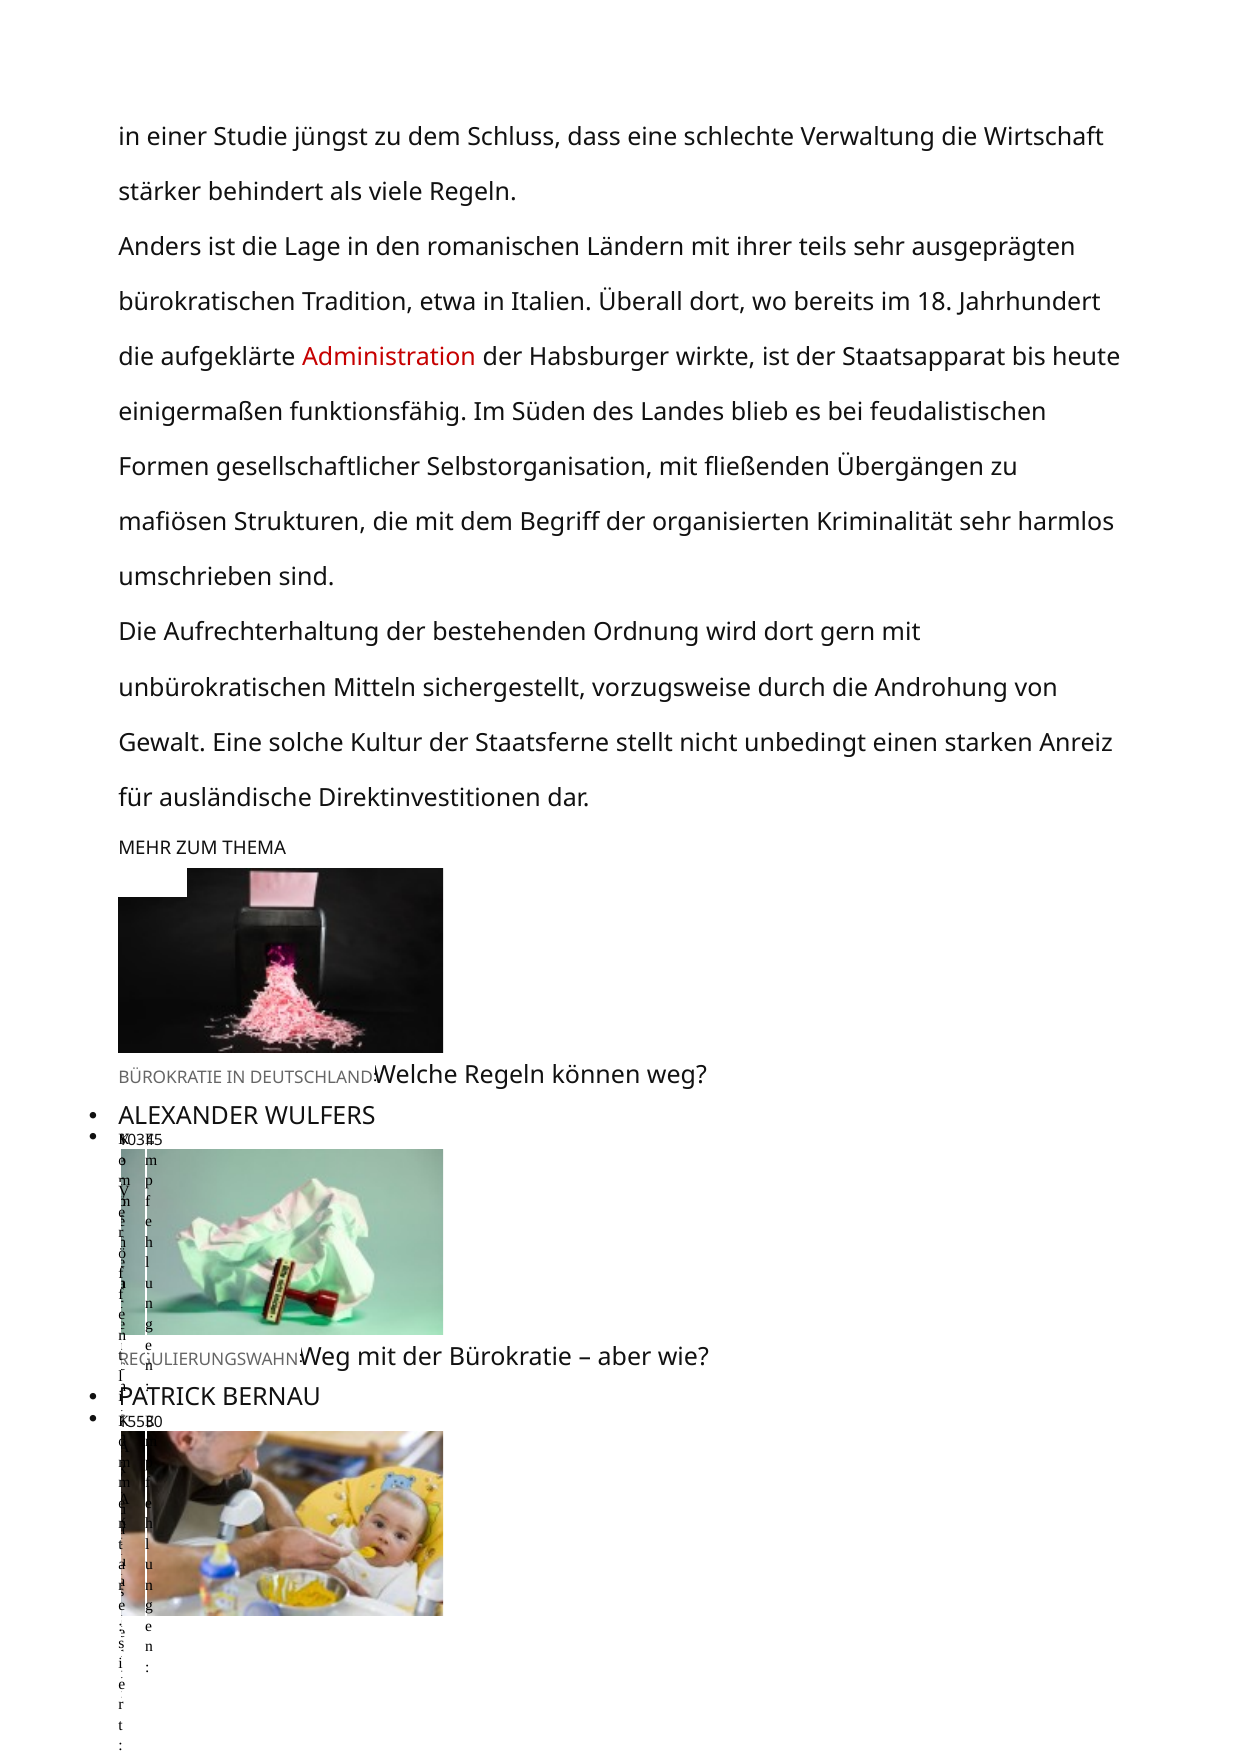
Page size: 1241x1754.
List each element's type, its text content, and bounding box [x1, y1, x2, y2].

list PATRICK BERNAU [121, 1382, 1122, 1412]
text REGULIERUNGSWAHNWeg mit der Bürokratie – aber wie? [147, 1338, 1122, 1372]
list 15530 [121, 1412, 145, 1431]
text MEHR ZUM THEMA [118, 834, 1122, 860]
picture [147, 1149, 444, 1335]
text Die Aufrechterhaltung der bestehenden Ordnung wird dort gern mit unbürokratischen Mitteln sichergestellt, vorzugsweise durch die Androhung von Gewalt. Eine solche Kultur der Staatsferne stellt nicht unbedingt einen starken Anreiz für ausländische Direktinvestitionen dar. [118, 614, 1122, 813]
picture [121, 1149, 145, 1335]
text Anders ist die Lage in den romanischen Ländern mit ihrer teils sehr ausgeprägten bürokratischen Tradition, etwa in Italien. Überall dort, wo bereits im 18. Jahrhundert die aufgeklärte Administration der Habsburger wirkte, ist der Staatsapparat bis heute einigermaßen funktionsfähig. Im Süden des Landes blieb es bei feudalistischen Formen gesellschaftlicher Selbstorganisation, mit fließenden Übergängen zu mafiösen Strukturen, die mit dem Begriff der organisierten Kriminalität sehr harmlos umschrieben sind. [118, 228, 1122, 593]
text BÜROKRATIE IN DEUTSCHLANDWelche Regeln können weg? [118, 1057, 1122, 1091]
text in einer Studie jüngst zu dem Schluss, dass eine schlechte Verwaltung die Wirtschaft stärker behindert als viele Regeln. [118, 118, 1122, 207]
picture [118, 868, 444, 1053]
list 15530 [147, 1412, 1122, 1431]
list 10345 [121, 1130, 145, 1149]
picture [147, 1431, 444, 1616]
picture [121, 1431, 145, 1616]
list ALEXANDER WULFERS [118, 1101, 1122, 1130]
list 10345 [147, 1130, 1122, 1150]
